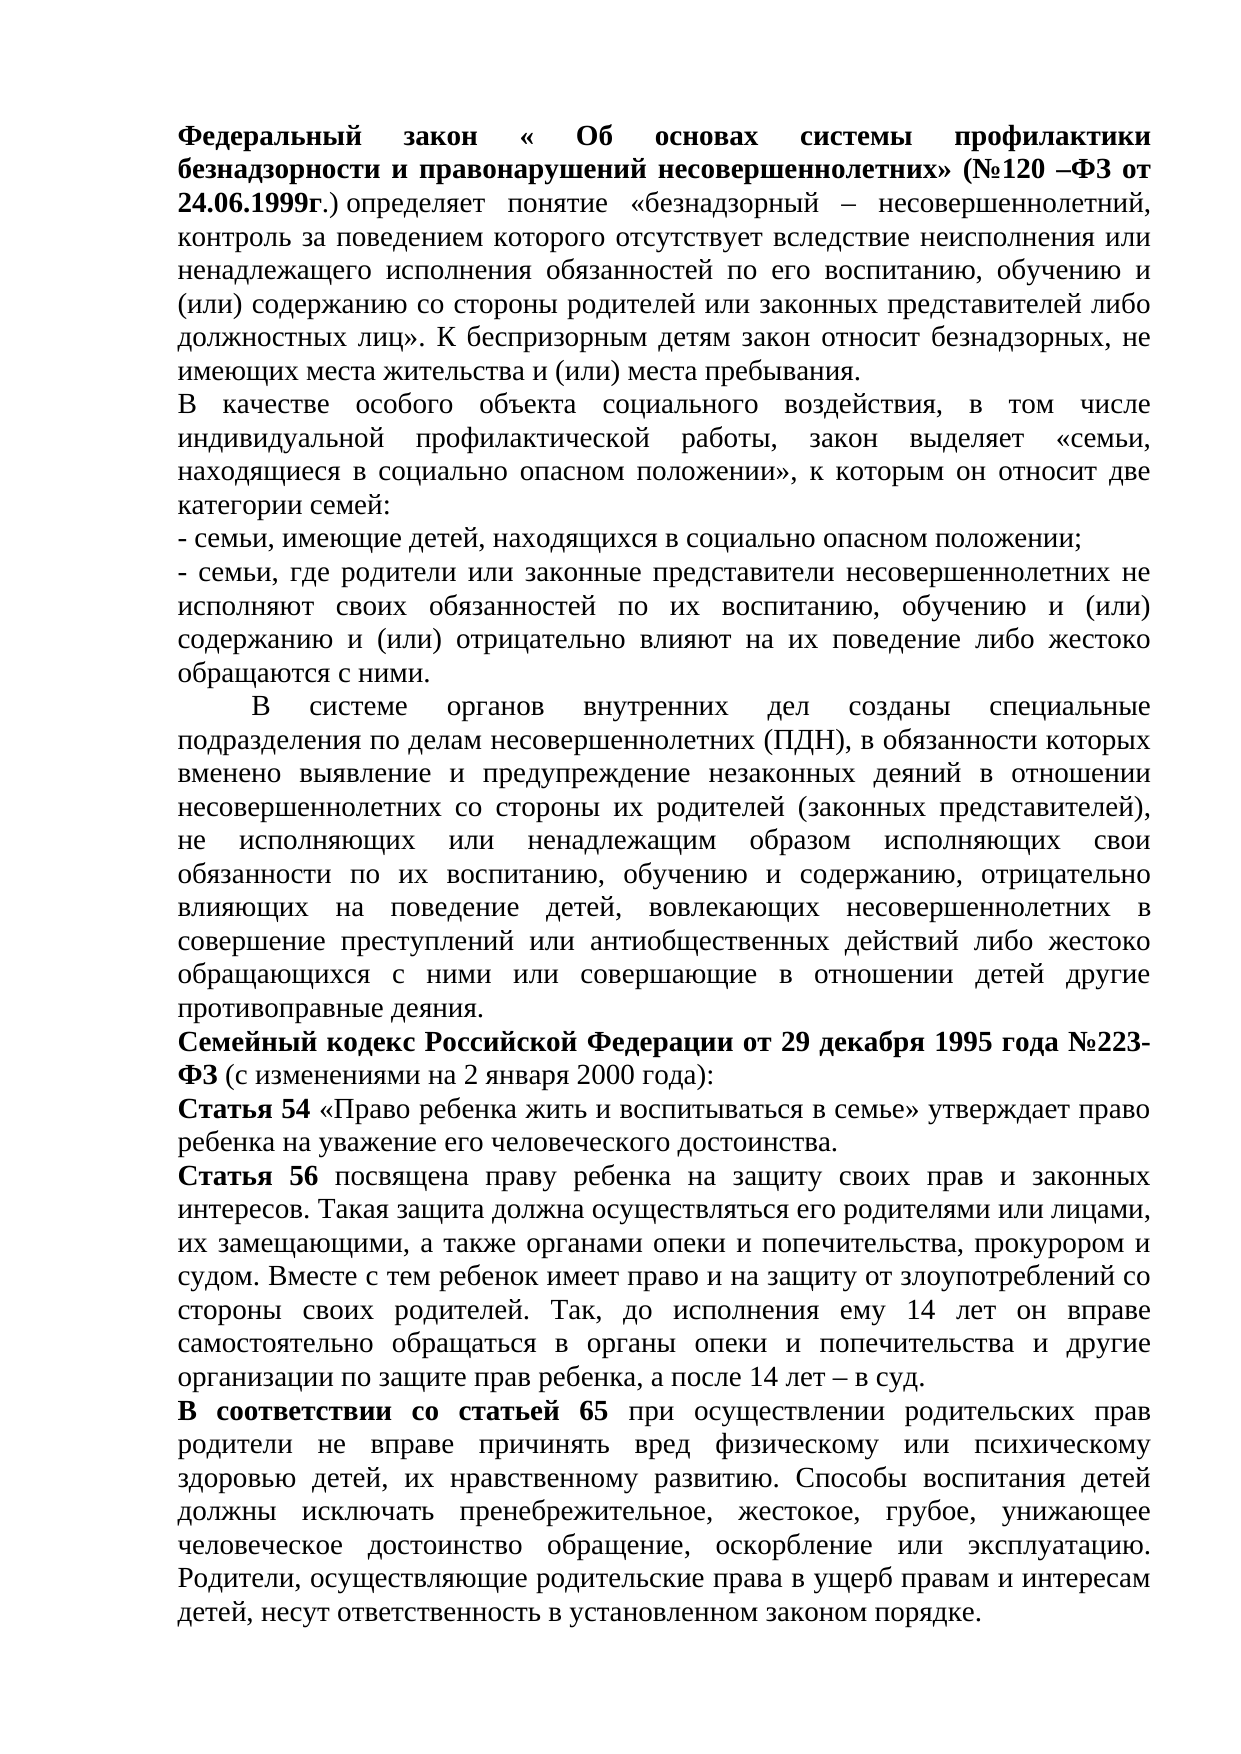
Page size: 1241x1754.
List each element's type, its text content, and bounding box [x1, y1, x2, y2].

text В качестве особого объекта социального воздействия, в том числе индивидуальной профилактической работы, закон выделяет «семьи, находящиеся в социально опасном положении», к которым он относит две категории семей: [177, 386, 1152, 521]
text Федеральный закон « Об основах системы профилактики безнадзорности и правонарушений несовершеннолетних» (№120 –ФЗ от 24.06.1999г.) определяет понятие «безнадзорный – несовершеннолетний, контроль за поведением которого отсутствует вследствие неисполнения или ненадлежащего исполнения обязанностей по его воспитанию, обучению и (или) содержанию со стороны родителей или законных представителей либо должностных лиц». К беспризорным детям закон относит безнадзорных, не имеющих места жительства и (или) места пребывания. [177, 118, 1152, 386]
text В соответствии со статьей 65 при осуществлении родительских прав родители не вправе причинять вред физическому или психическому здоровью детей, их нравственному развитию. Способы воспитания детей должны исключать пренебрежительное, жестокое, грубое, унижающее человеческое достоинство обращение, оскорбление или эксплуатацию. Родители, осуществляющие родительские права в ущерб правам и интересам детей, несут ответственность в установленном законом порядке. [177, 1393, 1152, 1627]
text Семейный кодекс Российской Федерации от 29 декабря 1995 года №223-ФЗ (с изменениями на 2 января 2000 года): [177, 1024, 1152, 1091]
text - семьи, имеющие детей, находящихся в социально опасном положении; [177, 521, 1152, 554]
text В системе органов внутренних дел созданы специальные подразделения по делам несовершеннолетних (ПДН), в обязанности которых вменено выявление и предупреждение незаконных деяний в отношении несовершеннолетних со стороны их родителей (законных представителей), не исполняющих или ненадлежащим образом исполняющих свои обязанности по их воспитанию, обучению и содержанию, отрицательно влияющих на поведение детей, вовлекающих несовершеннолетних в совершение преступлений или антиобщественных действий либо жестоко обращающихся с ними или совершающие в отношении детей другие противоправные деяния. [177, 688, 1152, 1024]
text - семьи, где родители или законные представители несовершеннолетних не исполняют своих обязанностей по их воспитанию, обучению и (или) содержанию и (или) отрицательно влияют на их поведение либо жестоко обращаются с ними. [177, 554, 1152, 688]
text Статья 56 посвящена праву ребенка на защиту своих прав и законных интересов. Такая защита должна осуществляться его родителями или лицами, их замещающими, а также органами опеки и попечительства, прокурором и судом. Вместе с тем ребенок имеет право и на защиту от злоупотреблений со стороны своих родителей. Так, до исполнения ему 14 лет он вправе самостоятельно обращаться в органы опеки и попечительства и другие организации по защите прав ребенка, а после 14 лет – в суд. [177, 1158, 1152, 1393]
text Статья 54 «Право ребенка жить и воспитываться в семье» утверждает право ребенка на уважение его человеческого достоинства. [177, 1091, 1152, 1158]
